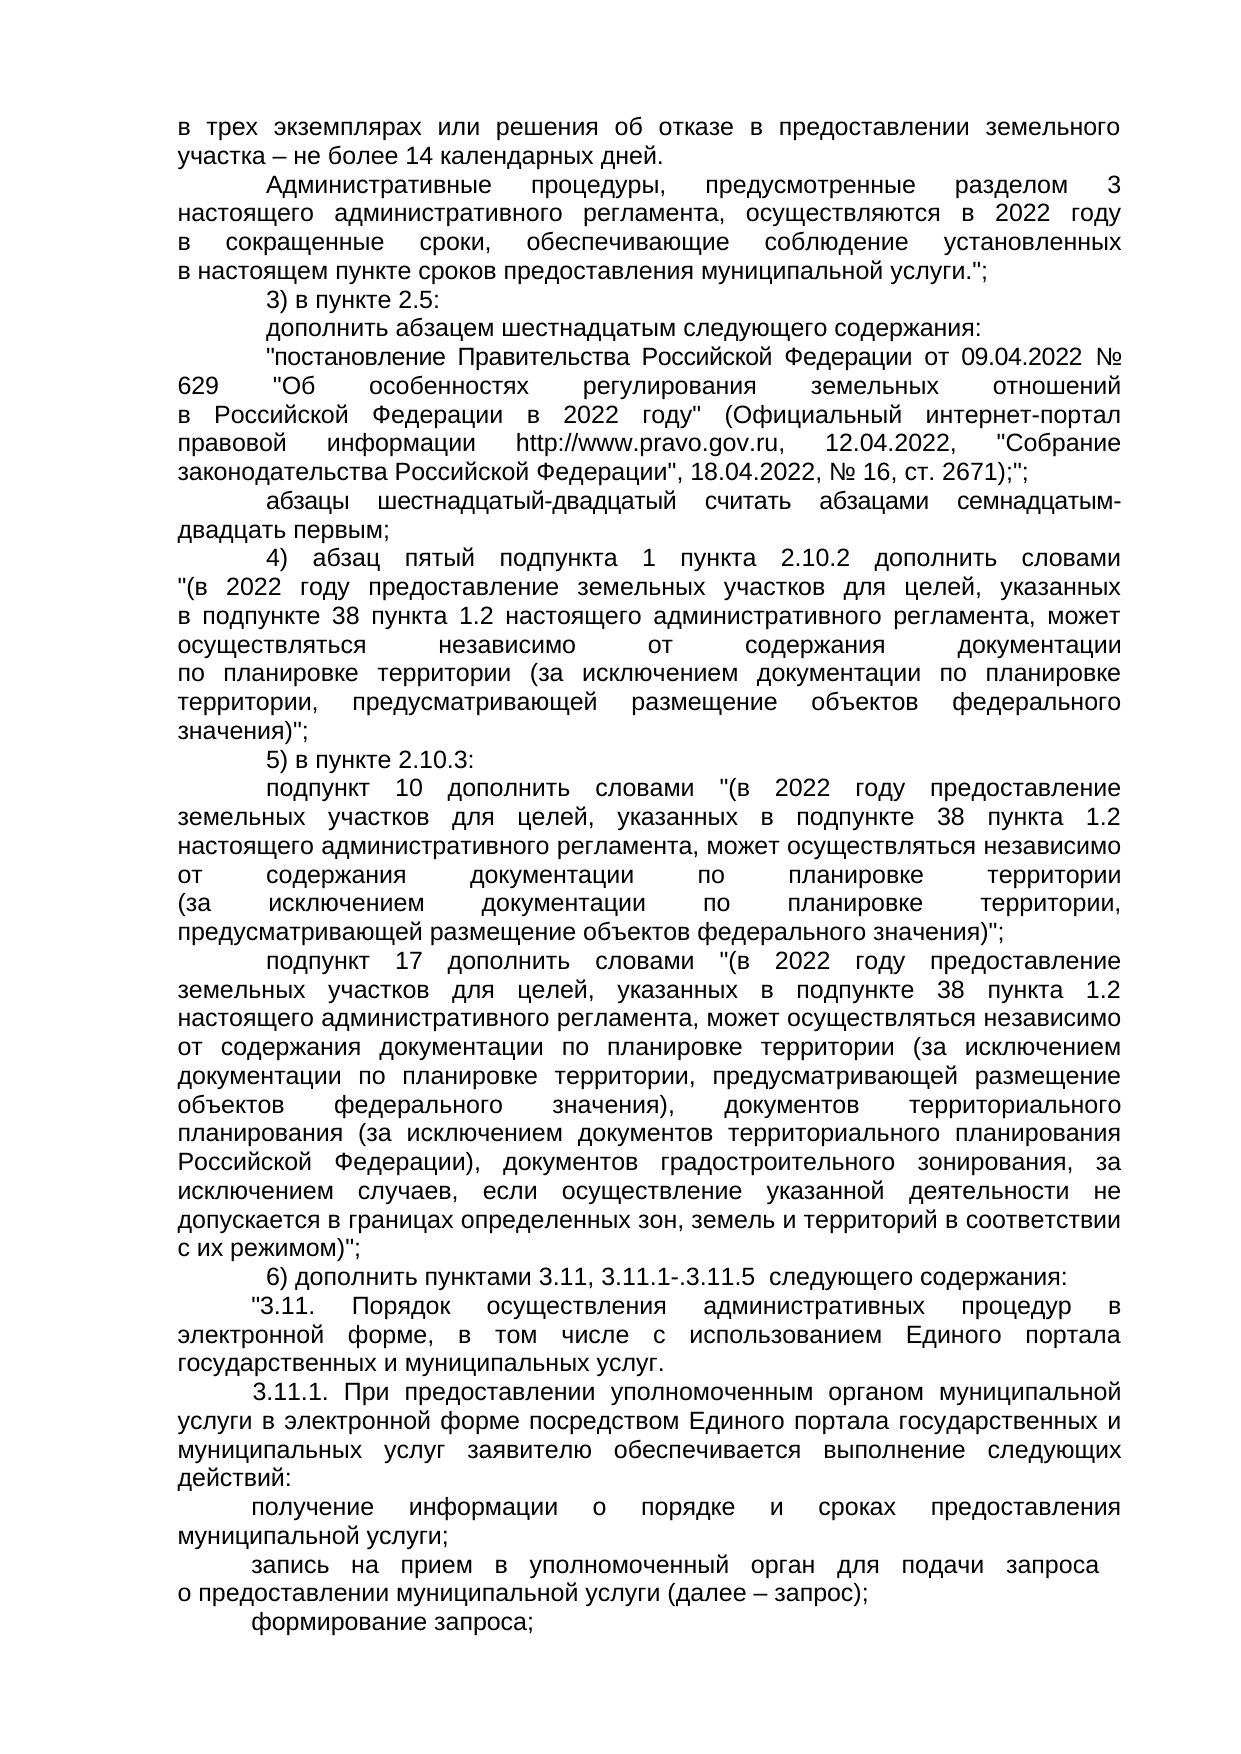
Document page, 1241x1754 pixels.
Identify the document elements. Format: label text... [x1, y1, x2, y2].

text получение информации о порядке и сроках предоставления муниципальной услуги; [177, 1492, 1122, 1550]
text 3) в пункте 2.5: [177, 285, 1122, 313]
text в трех экземплярах или решения об отказе в предоставлении земельного участка – не более 14 календарных дней. [177, 112, 1122, 170]
text 3.11.1. При предоставлении уполномоченным органом муниципальной услуги в электронной форме посредством Единого портала государственных и муниципальных услуг заявителю обеспечивается выполнение следующих действий: [177, 1377, 1122, 1492]
text "3.11. Порядок осуществления административных процедур в электронной форме, в том числе с использованием Единого портала государственных и муниципальных услуг. [177, 1291, 1122, 1377]
text запись на прием в уполномоченный орган для подачи запроса о предоставлении муниципальной услуги (далее – запрос); [177, 1550, 1122, 1607]
text дополнить абзацем шестнадцатым следующего содержания: [177, 313, 1122, 342]
text абзацы шестнадцатый-двадцатый считать абзацами семнадцатым-двадцать первым; [177, 486, 1122, 543]
text 6) дополнить пунктами 3.11, 3.11.1-.3.11.5 следующего содержания: [177, 1262, 1122, 1291]
text формирование запроса; [177, 1607, 1122, 1636]
text 4) абзац пятый подпункта 1 пункта 2.10.2 дополнить словами "(в 2022 году предоставление земельных участков для целей, указанных в подпункте 38 пункта 1.2 настоящего административного регламента, может осуществляться независимо от содержания документации по планировке территории (за исключением документации по планировке территории, предусматривающей размещение объектов федерального значения)"; [177, 543, 1122, 745]
text подпункт 17 дополнить словами "(в 2022 году предоставление земельных участков для целей, указанных в подпункте 38 пункта 1.2 настоящего административного регламента, может осуществляться независимо от содержания документации по планировке территории (за исключением документации по планировке территории, предусматривающей размещение объектов федерального значения), документов территориального планирования (за исключением документов территориального планирования Российской Федерации), документов градостроительного зонирования, за исключением случаев, если осуществление указанной деятельности не допускается в границах определенных зон, земель и территорий в соответствии с их режимом)"; [177, 946, 1122, 1262]
text "постановление Правительства Российской Федерации от 09.04.2022 № 629 "Об особенностях регулирования земельных отношений в Российской Федерации в 2022 году" (Официальный интернет-портал правовой информации http://www.pravo.gov.ru, 12.04.2022, "Собрание законодательства Российской Федерации", 18.04.2022, № 16, ст. 2671);"; [177, 342, 1122, 486]
text 5) в пункте 2.10.3: [177, 745, 1122, 773]
text Административные процедуры, предусмотренные разделом 3 настоящего административного регламента, осуществляются в 2022 году в сокращенные сроки, обеспечивающие соблюдение установленных в настоящем пункте сроков предоставления муниципальной услуги."; [177, 170, 1122, 285]
text подпункт 10 дополнить словами "(в 2022 году предоставление земельных участков для целей, указанных в подпункте 38 пункта 1.2 настоящего административного регламента, может осуществляться независимо от содержания документации по планировке территории (за исключением документации по планировке территории, предусматривающей размещение объектов федерального значения)"; [177, 773, 1122, 946]
